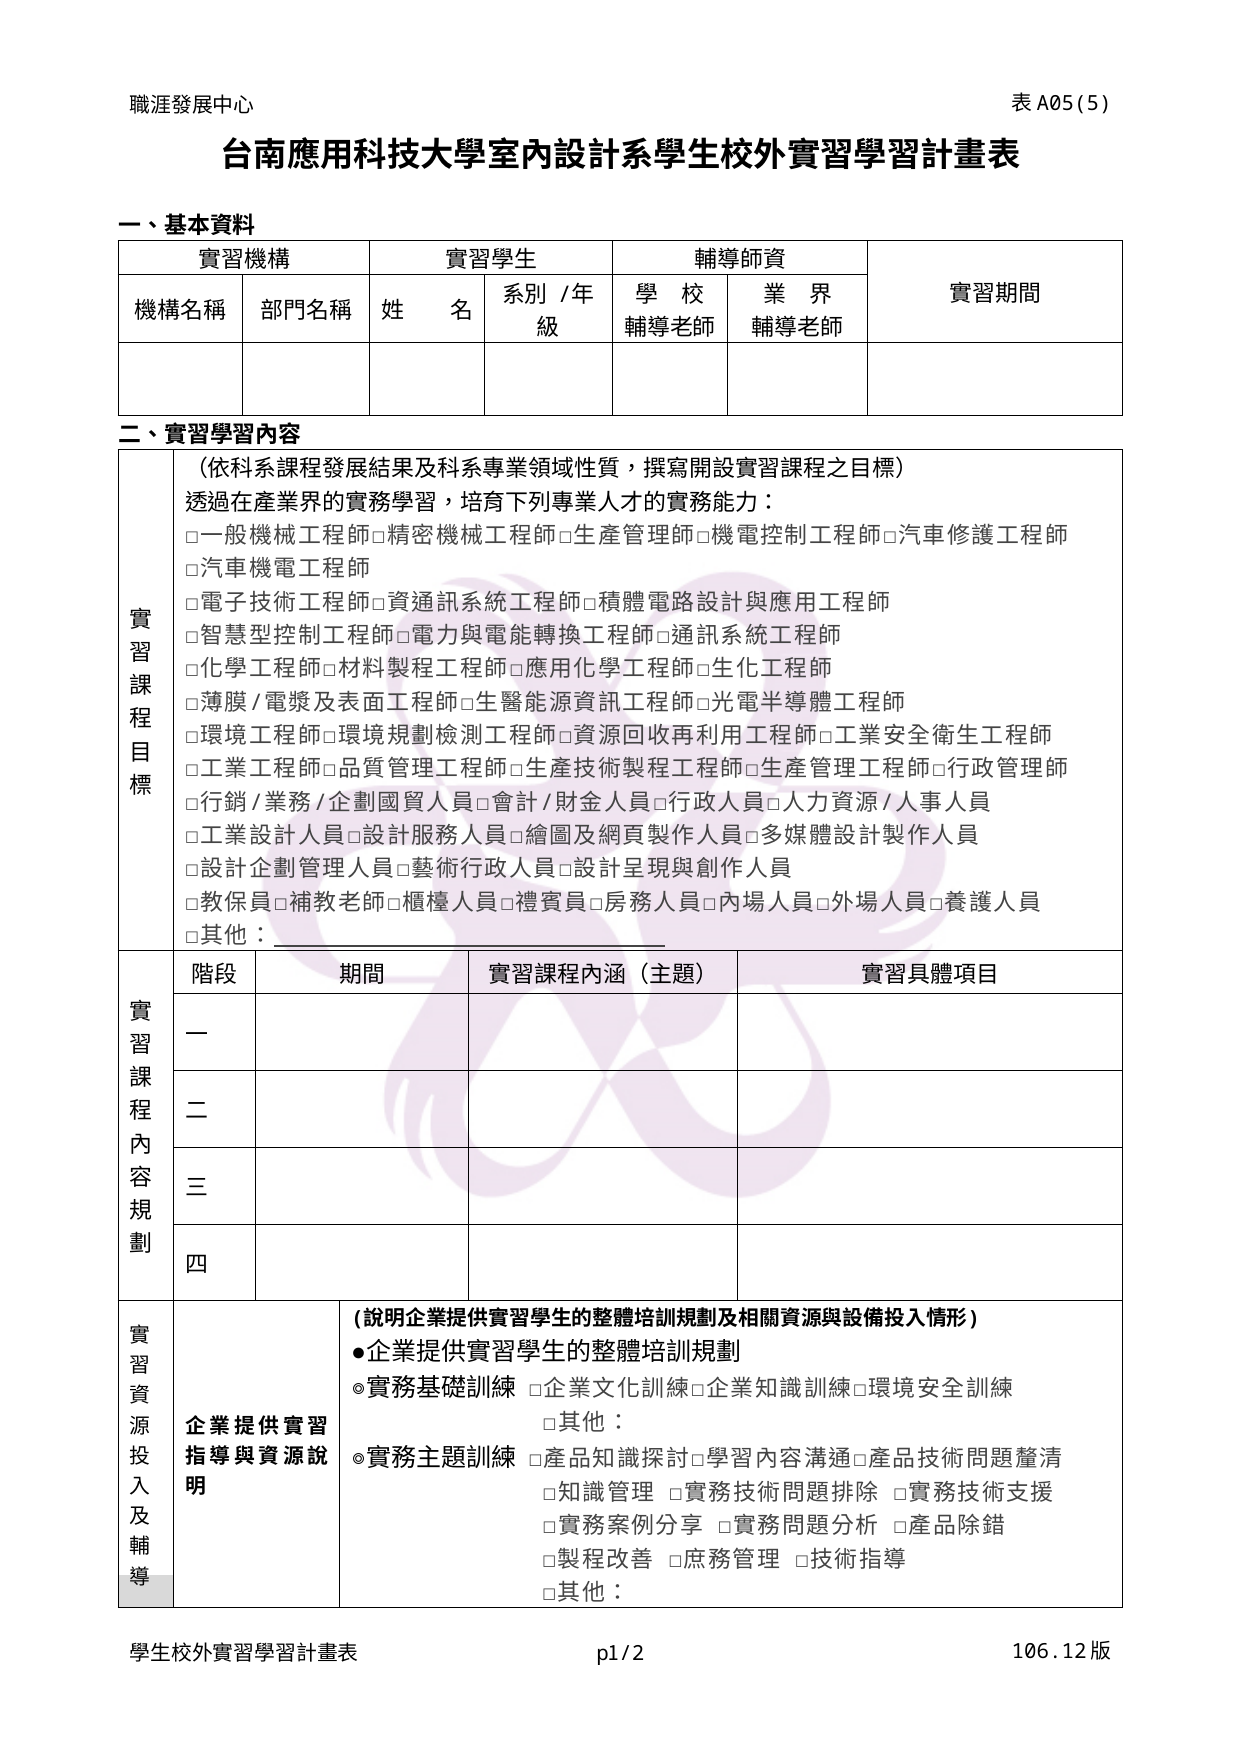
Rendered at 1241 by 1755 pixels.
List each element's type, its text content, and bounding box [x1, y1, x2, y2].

table_cell 企業提供實習指導與資源說明 [174, 1575, 339, 1607]
table_cell 實習資源投入及輔導 [119, 1575, 173, 1607]
text 台南應用科技大學室內設計系學生校外實習學習計畫表 [118, 127, 1122, 176]
table_cell (說明企業提供實習學生的整體培訓規劃及相關資源與設備投入情形) ●企業提供實習學生的整體培訓規劃 ◎實務基礎訓練 ☐企業文化訓練☐企業知識訓練☐環境安全訓練 ☐其他： ◎實務主題訓練 ☐產品知識探討☐學習內容溝通☐產品技術問題釐清 ☐知識管理 ☐實務技術問題排除 ☐實務技術支援 ☐實務案例分享 ☐實務問題分析 ☐產品除錯 ☐製程改善 ☐庶務管理 ☐技術指導 ☐其他： ●實習機構提供資源及設備投入情形 ☐實驗設備 ☐儀器機台 ☐專人指導 ☐教育培訓 ☐資訊設備 ☐測試耗材 ☐服裝配件 ☐其他： [340, 1575, 1122, 1607]
